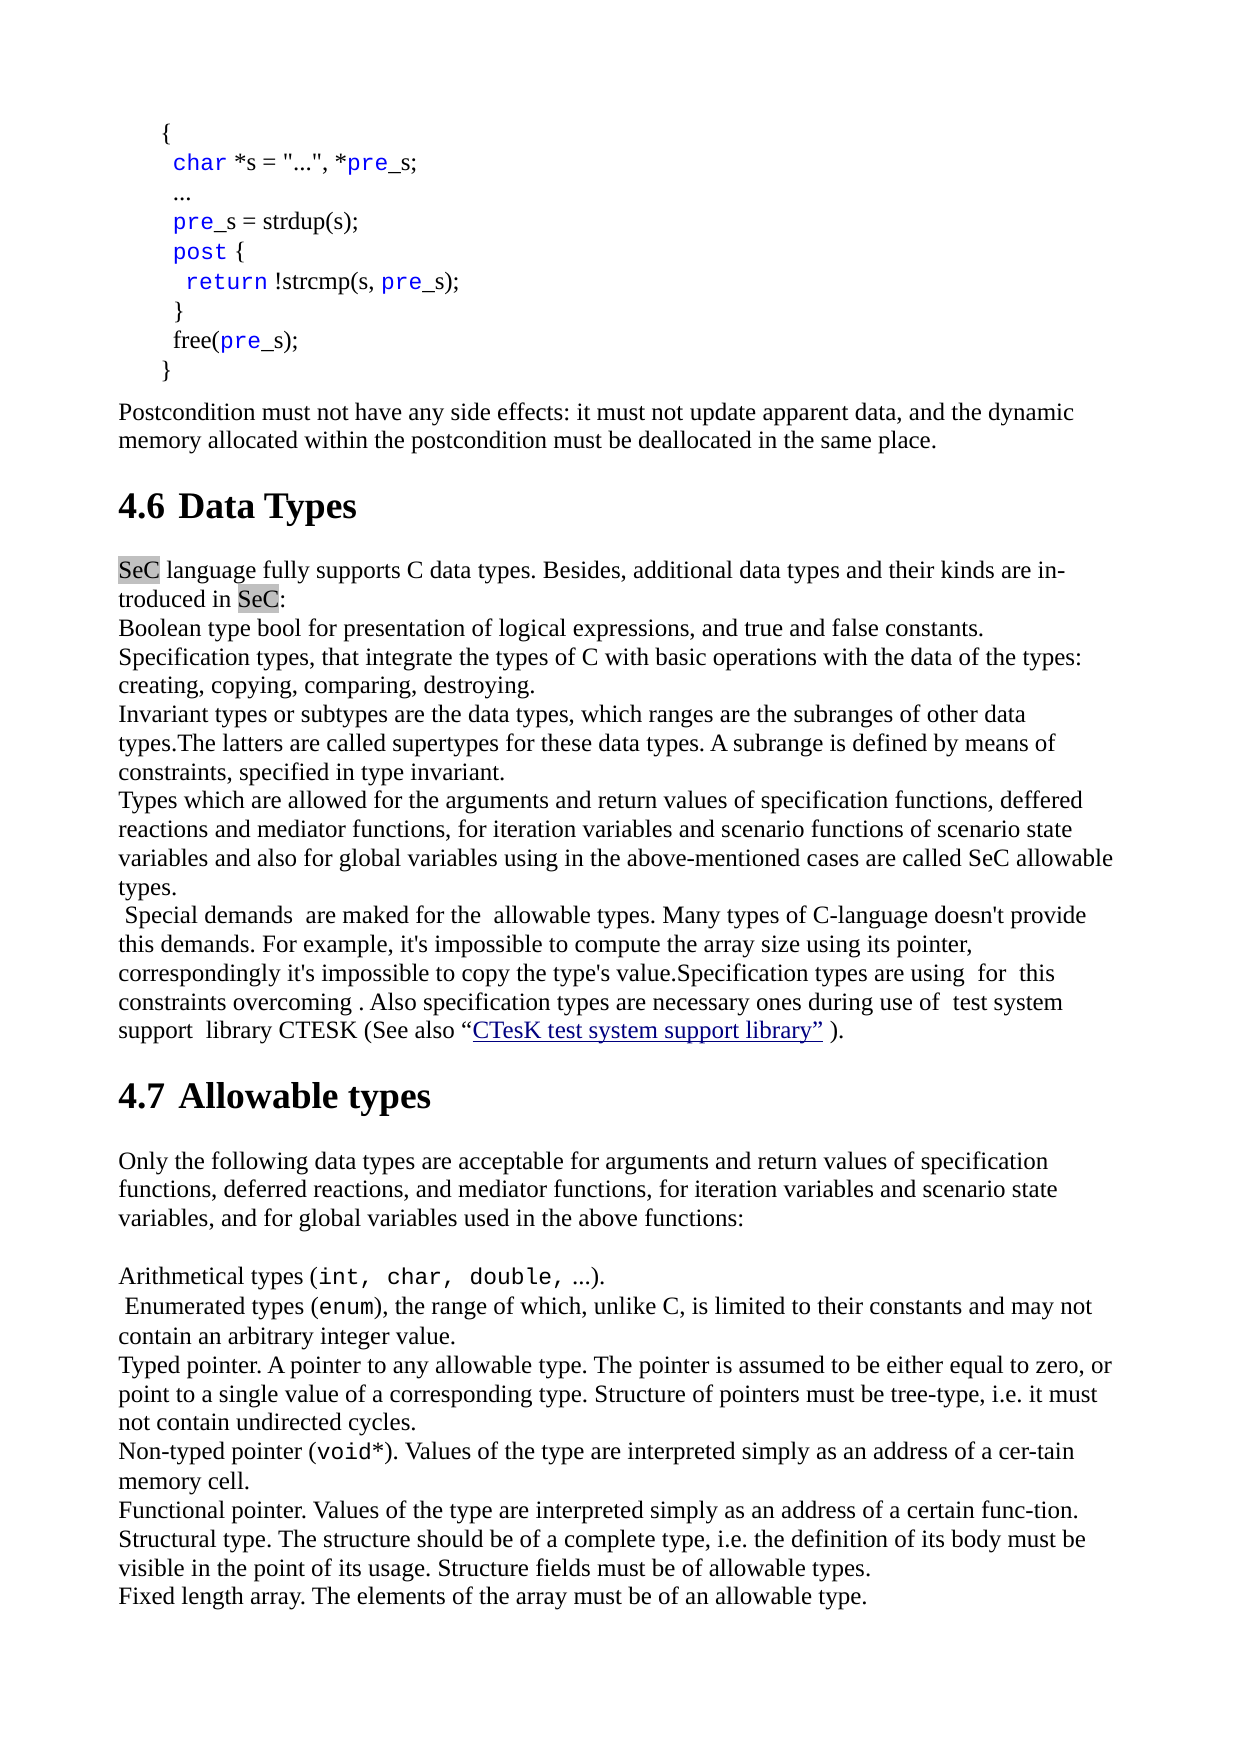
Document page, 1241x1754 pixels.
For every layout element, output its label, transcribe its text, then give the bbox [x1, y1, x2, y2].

text Specification types, that integrate the types of C with basic operations with the data of the types: creating, copying, comparing, destroying. [118, 642, 1122, 699]
text Non-typed pointer (void*). Values of the type are interpreted simply as an address of a cer-tain memory cell. [118, 1436, 1122, 1495]
text Only the following data types are acceptable for arguments and return values of specification functions, deferred reactions, and mediator functions, for iteration variables and scenario state variables, and for global variables used in the above functions: [118, 1146, 1122, 1232]
text Arithmetical types (int, char, double, ...). [118, 1261, 1122, 1291]
subtitle Allowable types [118, 1073, 1122, 1117]
text Fixed length array. The elements of the array must be of an allowable type. [118, 1581, 1122, 1610]
text Functional pointer. Values of the type are interpreted simply as an address of a certain func-tion. [118, 1495, 1122, 1524]
text SeC language fully supports C data types. Besides, additional data types and their kinds are in-troduced in SeC: [118, 556, 1122, 613]
subtitle Data Types [118, 483, 1122, 526]
text Structural type. The structure should be of a complete type, i.e. the definition of its body must be visible in the point of its usage. Structure fields must be of allowable types. [118, 1524, 1122, 1581]
text Invariant types or subtypes are the data types, which ranges are the subranges of other data types.The latters are called supertypes for these data types. A subrange is defined by means of constraints, specified in type invariant. [118, 699, 1122, 786]
text Enumerated types (enum), the range of which, unlike C, is limited to their constants and may not contain an arbitrary integer value. [118, 1291, 1122, 1350]
text Special demands are maked for the allowable types. Many types of C-language doesn't provide this demands. For example, it's impossible to compute the array size using its pointer, correspondingly it's impossible to copy the type's value.Specification types are using for this constraints overcoming . Also specification types are necessary ones during use of test system support library CTESK (See also “CTesK test system support library” ). [118, 901, 1122, 1044]
text Postcondition must not have any side effects: it must not update apparent data, and the dynamic memory allocated within the postcondition must be deallocated in the same place. [118, 397, 1122, 454]
text { char *s = "...", *pre_s; ... pre_s = strdup(s); post { return !strcmp(s, pre_s); } free(pre_s); } [160, 118, 1122, 384]
text Typed pointer. A pointer to any allowable type. The pointer is assumed to be either equal to zero, or point to a single value of a corresponding type. Structure of pointers must be tree-type, i.е. it must not contain undirected cycles. [118, 1350, 1122, 1436]
text Types which are allowed for the arguments and return values of specification functions, deffered reactions and mediator functions, for iteration variables and scenario functions of scenario state variables and also for global variables using in the above-mentioned cases are called SeC allowable types. [118, 786, 1122, 901]
text Boolean type bool for presentation of logical expressions, and true and false constants. [118, 613, 1122, 642]
